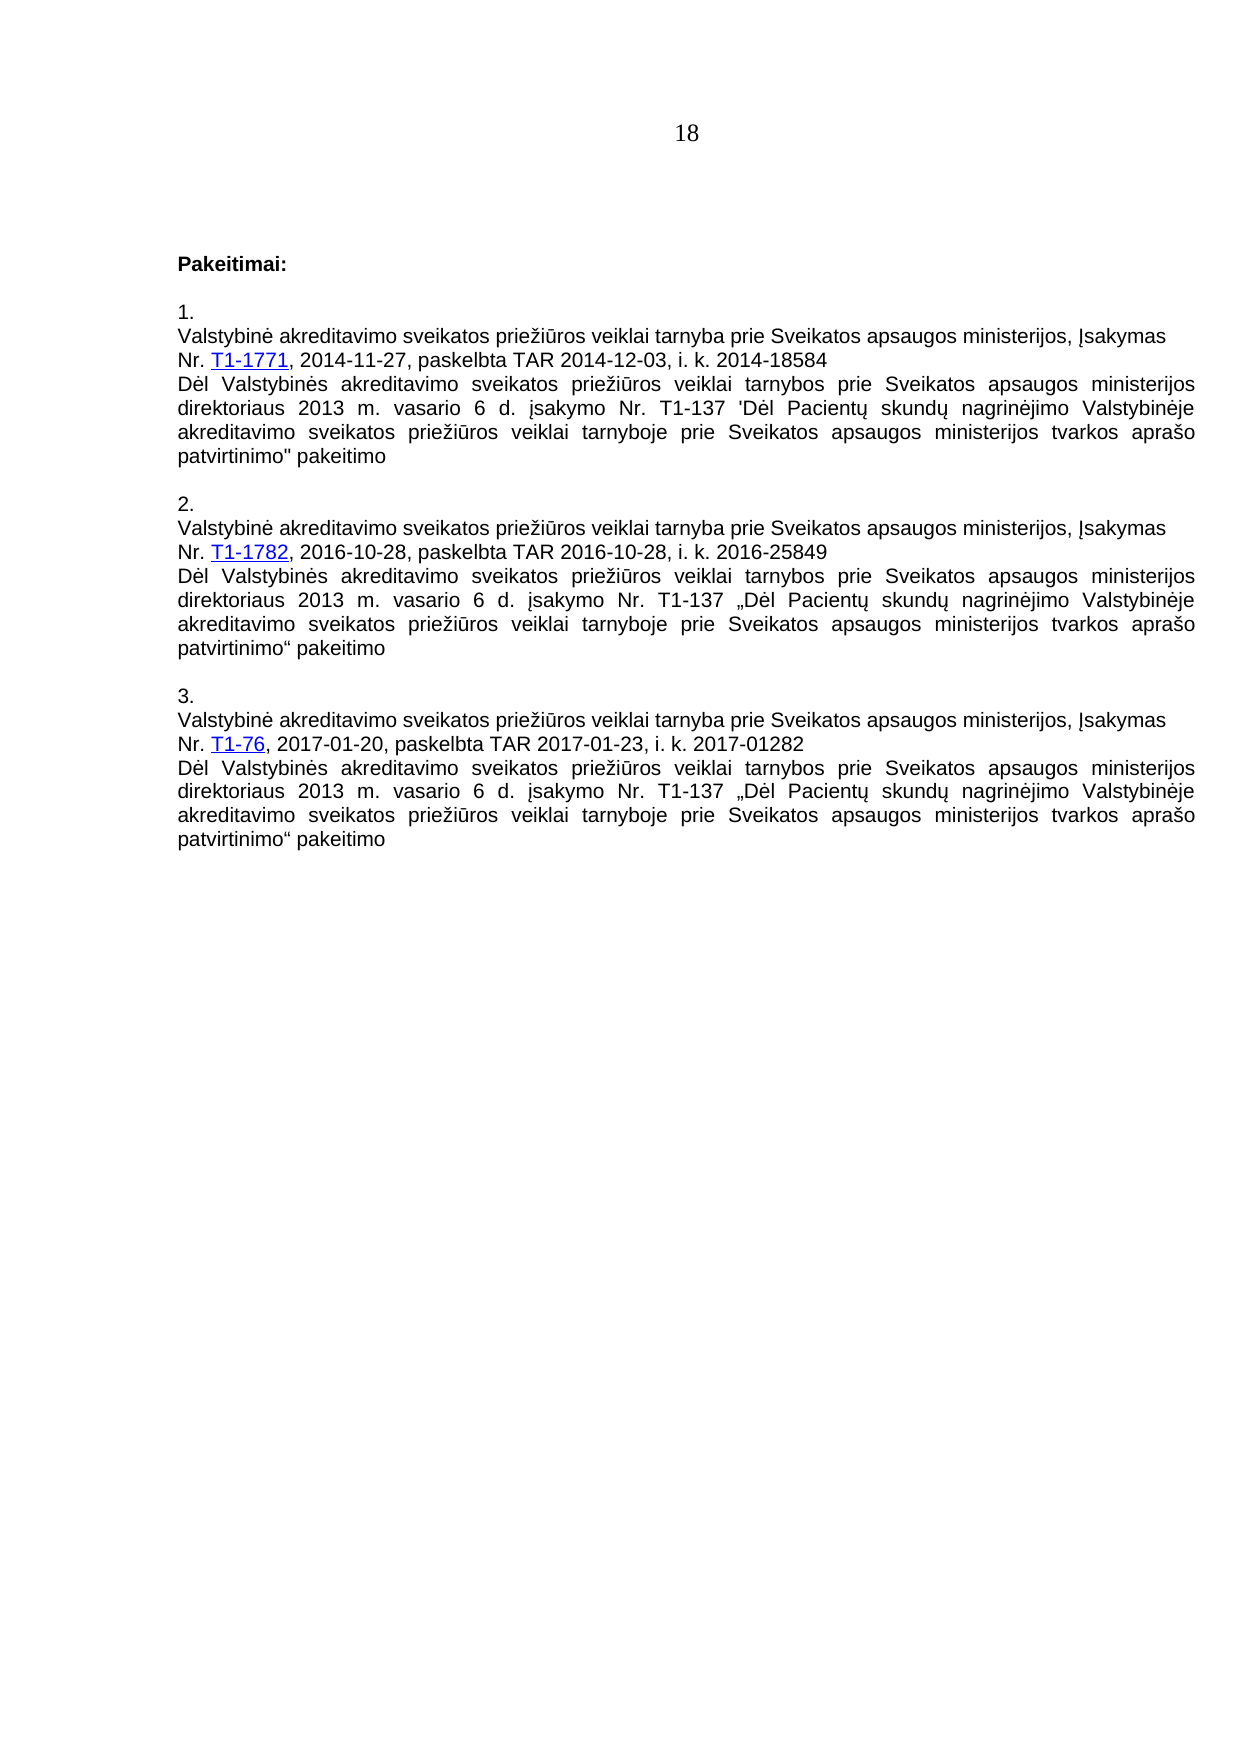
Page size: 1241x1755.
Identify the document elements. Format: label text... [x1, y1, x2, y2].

text Nr. T1-76, 2017-01-20, paskelbta TAR 2017-01-23, i. k. 2017-01282 [177, 731, 1196, 755]
text 1. [177, 300, 1196, 324]
text Dėl Valstybinės akreditavimo sveikatos priežiūros veiklai tarnybos prie Sveikatos apsaugos ministerijos direktoriaus 2013 m. vasario 6 d. įsakymo Nr. T1-137 'Dėl Pacientų skundų nagrinėjimo Valstybinėje akreditavimo sveikatos priežiūros veiklai tarnyboje prie Sveikatos apsaugos ministerijos tvarkos aprašo patvirtinimo" pakeitimo [177, 372, 1196, 468]
text Valstybinė akreditavimo sveikatos priežiūros veiklai tarnyba prie Sveikatos apsaugos ministerijos, Įsakymas [177, 707, 1196, 731]
text Pakeitimai: [177, 252, 1196, 276]
text Valstybinė akreditavimo sveikatos priežiūros veiklai tarnyba prie Sveikatos apsaugos ministerijos, Įsakymas [177, 324, 1196, 348]
text Dėl Valstybinės akreditavimo sveikatos priežiūros veiklai tarnybos prie Sveikatos apsaugos ministerijos direktoriaus 2013 m. vasario 6 d. įsakymo Nr. T1-137 „Dėl Pacientų skundų nagrinėjimo Valstybinėje akreditavimo sveikatos priežiūros veiklai tarnyboje prie Sveikatos apsaugos ministerijos tvarkos aprašo patvirtinimo“ pakeitimo [177, 755, 1196, 851]
text Nr. T1-1771, 2014-11-27, paskelbta TAR 2014-12-03, i. k. 2014-18584 [177, 348, 1196, 372]
text Dėl Valstybinės akreditavimo sveikatos priežiūros veiklai tarnybos prie Sveikatos apsaugos ministerijos direktoriaus 2013 m. vasario 6 d. įsakymo Nr. T1-137 „Dėl Pacientų skundų nagrinėjimo Valstybinėje akreditavimo sveikatos priežiūros veiklai tarnyboje prie Sveikatos apsaugos ministerijos tvarkos aprašo patvirtinimo“ pakeitimo [177, 564, 1196, 659]
text 2. [177, 492, 1196, 516]
text Valstybinė akreditavimo sveikatos priežiūros veiklai tarnyba prie Sveikatos apsaugos ministerijos, Įsakymas [177, 516, 1196, 540]
text Nr. T1-1782, 2016-10-28, paskelbta TAR 2016-10-28, i. k. 2016-25849 [177, 540, 1196, 564]
text 3. [177, 683, 1196, 707]
